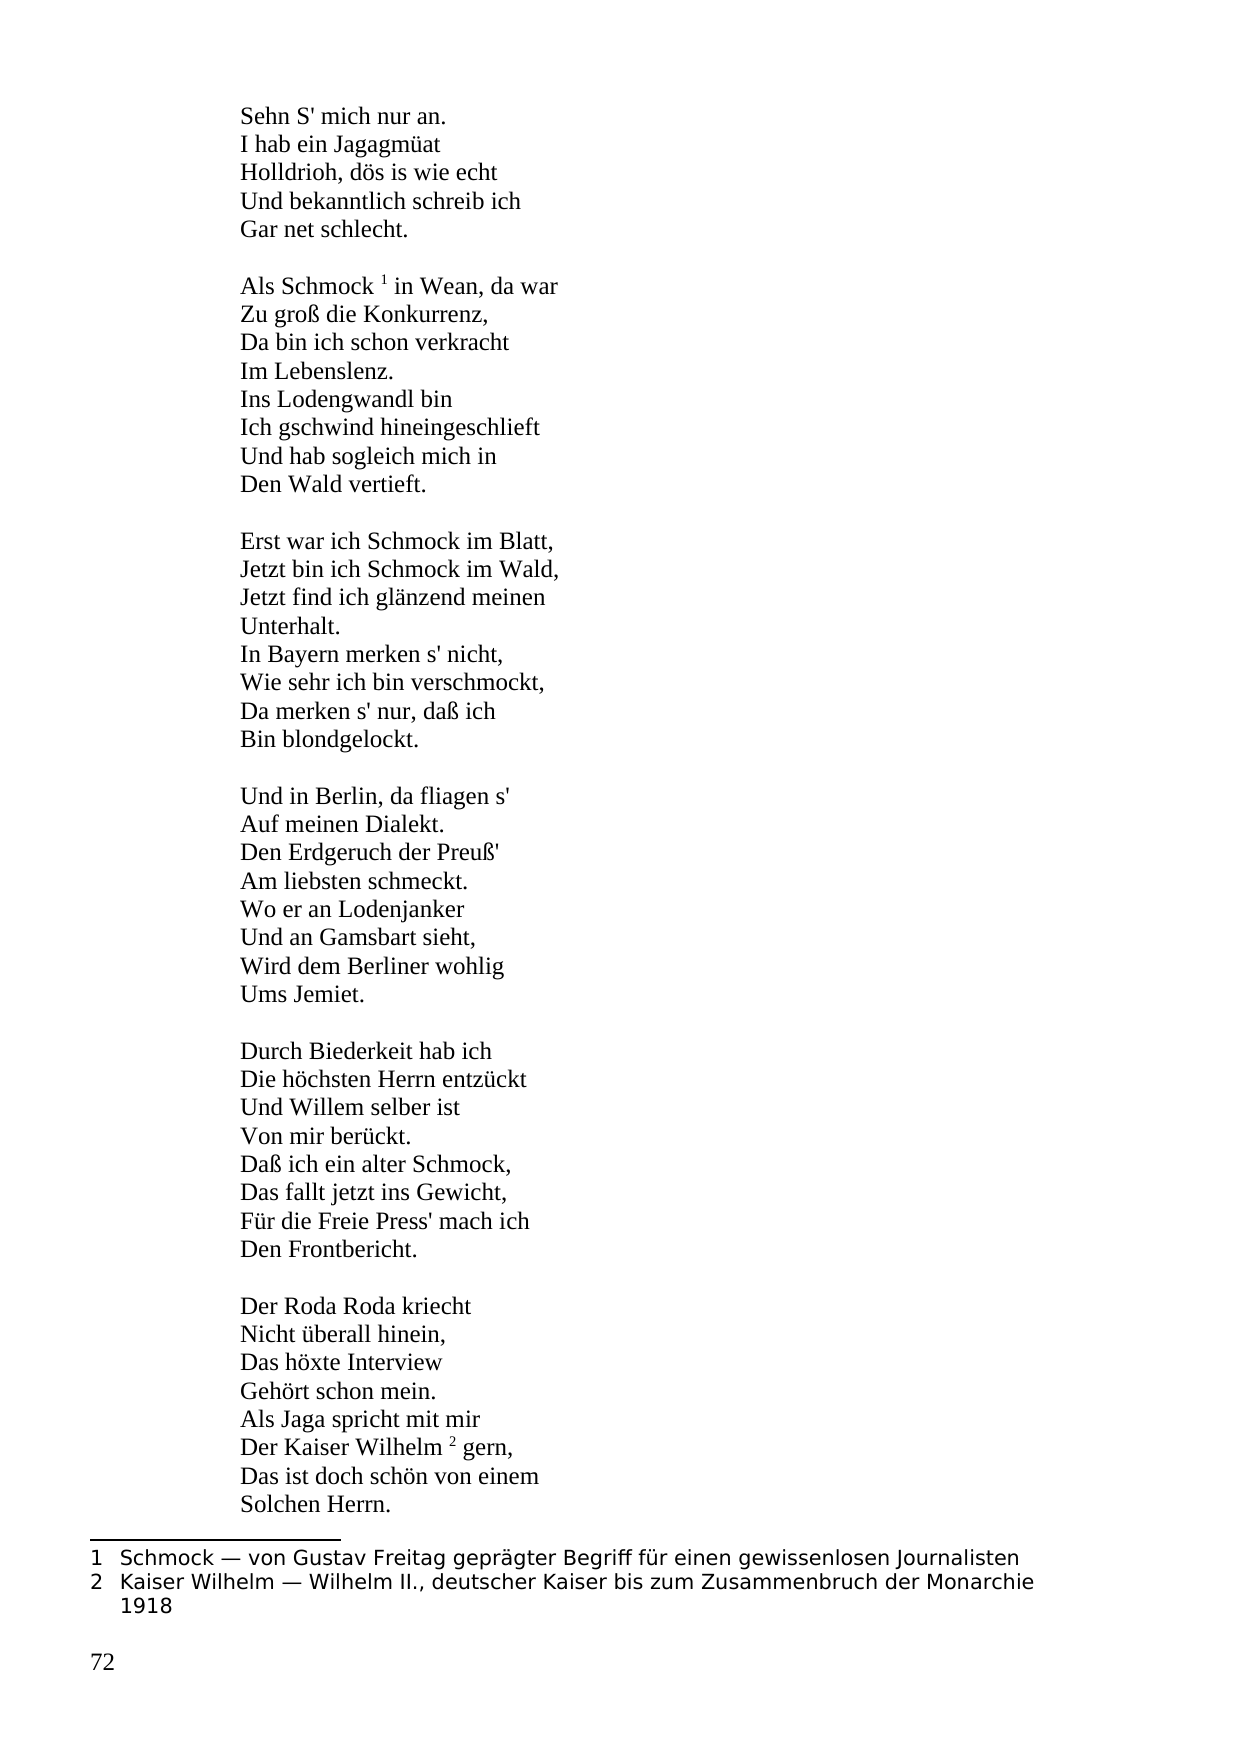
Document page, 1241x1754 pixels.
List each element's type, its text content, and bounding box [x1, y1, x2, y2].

text Und in Berlin, da fliagen s' Auf meinen Dialekt. Den Erdgeruch der Preuß' Am liebsten schmeckt. Wo er an Lodenjanker Und an Gamsbart sieht, Wird dem Berliner wohlig Ums Jemiet. [240, 765, 1091, 1008]
text Z'wegn dem stell ich noch immer Allweil meinen Mann. Hab in Wean beim Szeps gedient, Sehn S' mich nur an. I hab ein Jagagmüat Holldrioh, dös is wie echt Und bekanntlich schreib ich Gar net schlecht. [240, 75, 1091, 243]
text Durch Biederkeit hab ich Die höchsten Herrn entzückt Und Willem selber ist Von mir berückt. Daß ich ein alter Schmock, Das fallt jetzt ins Gewicht, Für die Freie Press' mach ich Den Frontbericht. [240, 1020, 1091, 1263]
text Erst war ich Schmock im Blatt, Jetzt bin ich Schmock im Wald, Jetzt find ich glänzend meinen Unterhalt. In Bayern merken s' nicht, Wie sehr ich bin verschmockt, Da merken s' nur, daß ich Bin blondgelockt. [240, 510, 1091, 753]
text Als Schmock in Wean, da war Zu groß die Konkurrenz, Da bin ich schon verkracht Im Lebenslenz. Ins Lodengwandl bin Ich gschwind hineingeschlieft Und hab sogleich mich in Den Wald vertieft. [240, 255, 1091, 498]
text Schmock — von Gustav Freitag geprägter Begriff für einen gewissenlosen Journalisten [90, 1546, 1091, 1570]
text Der Roda Roda kriecht Nicht überall hinein, Das höxte Interview Gehört schon mein. Als Jaga spricht mit mir Der Kaiser Wilhelm gern, Das ist doch schön von einem Solchen Herrn. [240, 1275, 1091, 1518]
text Kaiser Wilhelm — Wilhelm II., deutscher Kaiser bis zum Zusammenbruch der Monarchie 1918 [90, 1570, 1091, 1618]
